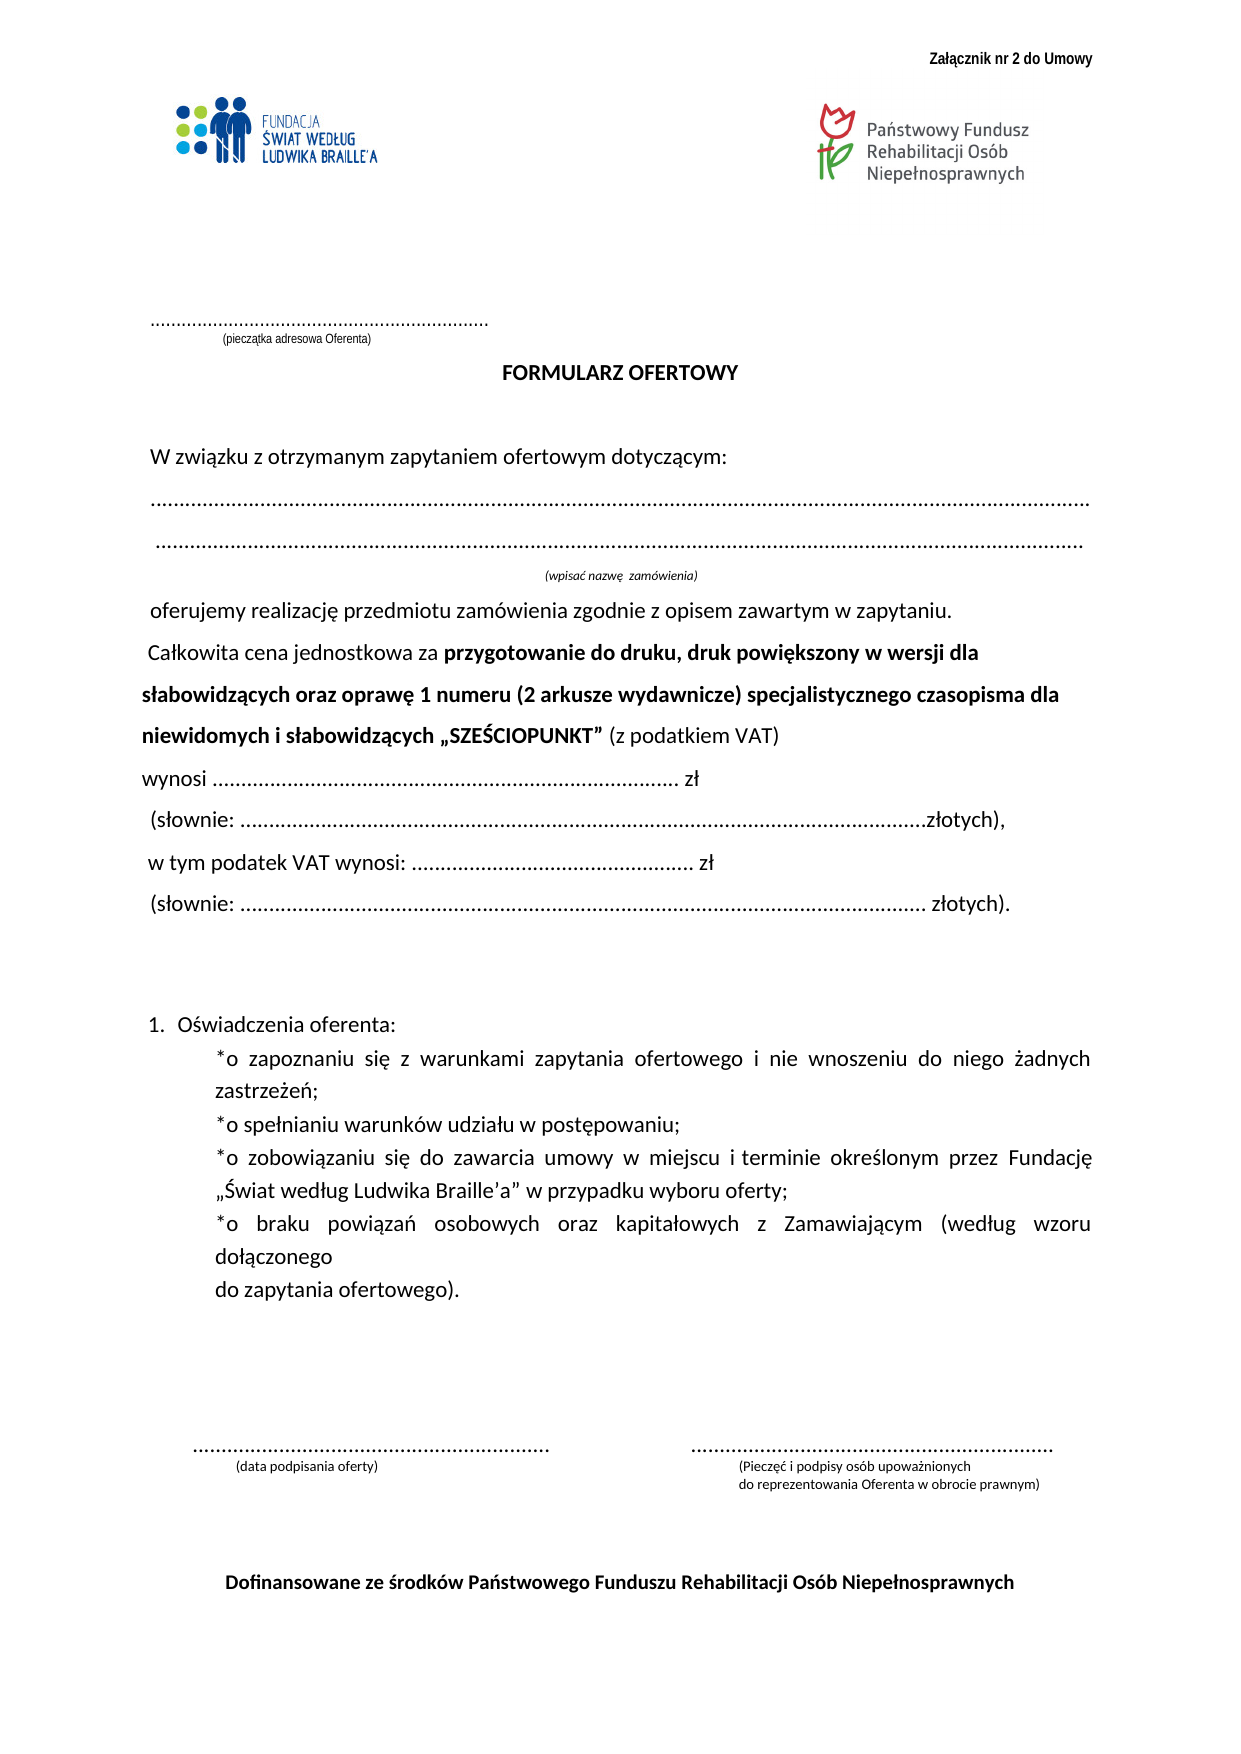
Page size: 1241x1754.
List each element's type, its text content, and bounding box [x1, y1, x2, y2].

text Całkowita cena jednostkowa za przygotowanie do druku, druk powiększony w wersji dla słabowidzących oraz oprawę 1 numeru (2 arkusze wydawnicze) specjalistycznego czasopisma dla niewidomych i słabowidzących „SZEŚCIOPUNKT” (z podatkiem VAT) wynosi ................................................................................. zł [142, 638, 1093, 792]
text (wpisać nazwę zamówienia) [150, 568, 1093, 596]
text (słownie: .......................................................................................................................złotych), w tym podatek VAT wynosi: ................................................. zł [148, 806, 1093, 876]
text *o spełnianiu warunków udziału w postępowaniu; [215, 1106, 1093, 1139]
text (pieczątka adresowa Oferenta) [193, 331, 1093, 358]
picture [806, 68, 1044, 235]
subtitle FORMULARZ OFERTOWY [148, 358, 1093, 386]
text *o braku powiązań osobowych oraz kapitałowych z Zamawiającym (według wzoru dołączonego do zapytania ofertowego). [215, 1205, 1093, 1304]
text oferujemy realizację przedmiotu zamówienia zgodnie z opisem zawartym w zapytaniu. [148, 596, 1093, 624]
text (słownie: ....................................................................................................................... złotych). [150, 889, 1093, 918]
text W związku z otrzymanym zapytaniem ofertowym dotyczącym: [150, 442, 1093, 470]
text Dofinansowane ze środków Państwowego Funduszu Rehabilitacji Osób Niepełnosprawnych [148, 1569, 1093, 1595]
text (data podpisania oferty) (Pieczęć i podpisy osób upoważnionych do reprezentowania Oferenta w obrocie prawnym) [236, 1458, 1093, 1493]
list Oświadczenia oferenta: [148, 1007, 1093, 1039]
text *o zobowiązaniu się do zawarcia umowy w miejscu i terminie określonym przez Fundację „Świat według Ludwika Braille’a” w przypadku wyboru oferty; [215, 1139, 1093, 1205]
picture [172, 94, 380, 167]
text .............................................................. ............................................................... [192, 1430, 1093, 1458]
text ................................................................. [150, 305, 1093, 331]
text .................................................................................................................................................................................................................................................................................................................................... [148, 484, 1093, 554]
text *o zapoznaniu się z warunkami zapytania ofertowego i nie wnoszeniu do niego żadnych zastrzeżeń; [215, 1039, 1093, 1106]
